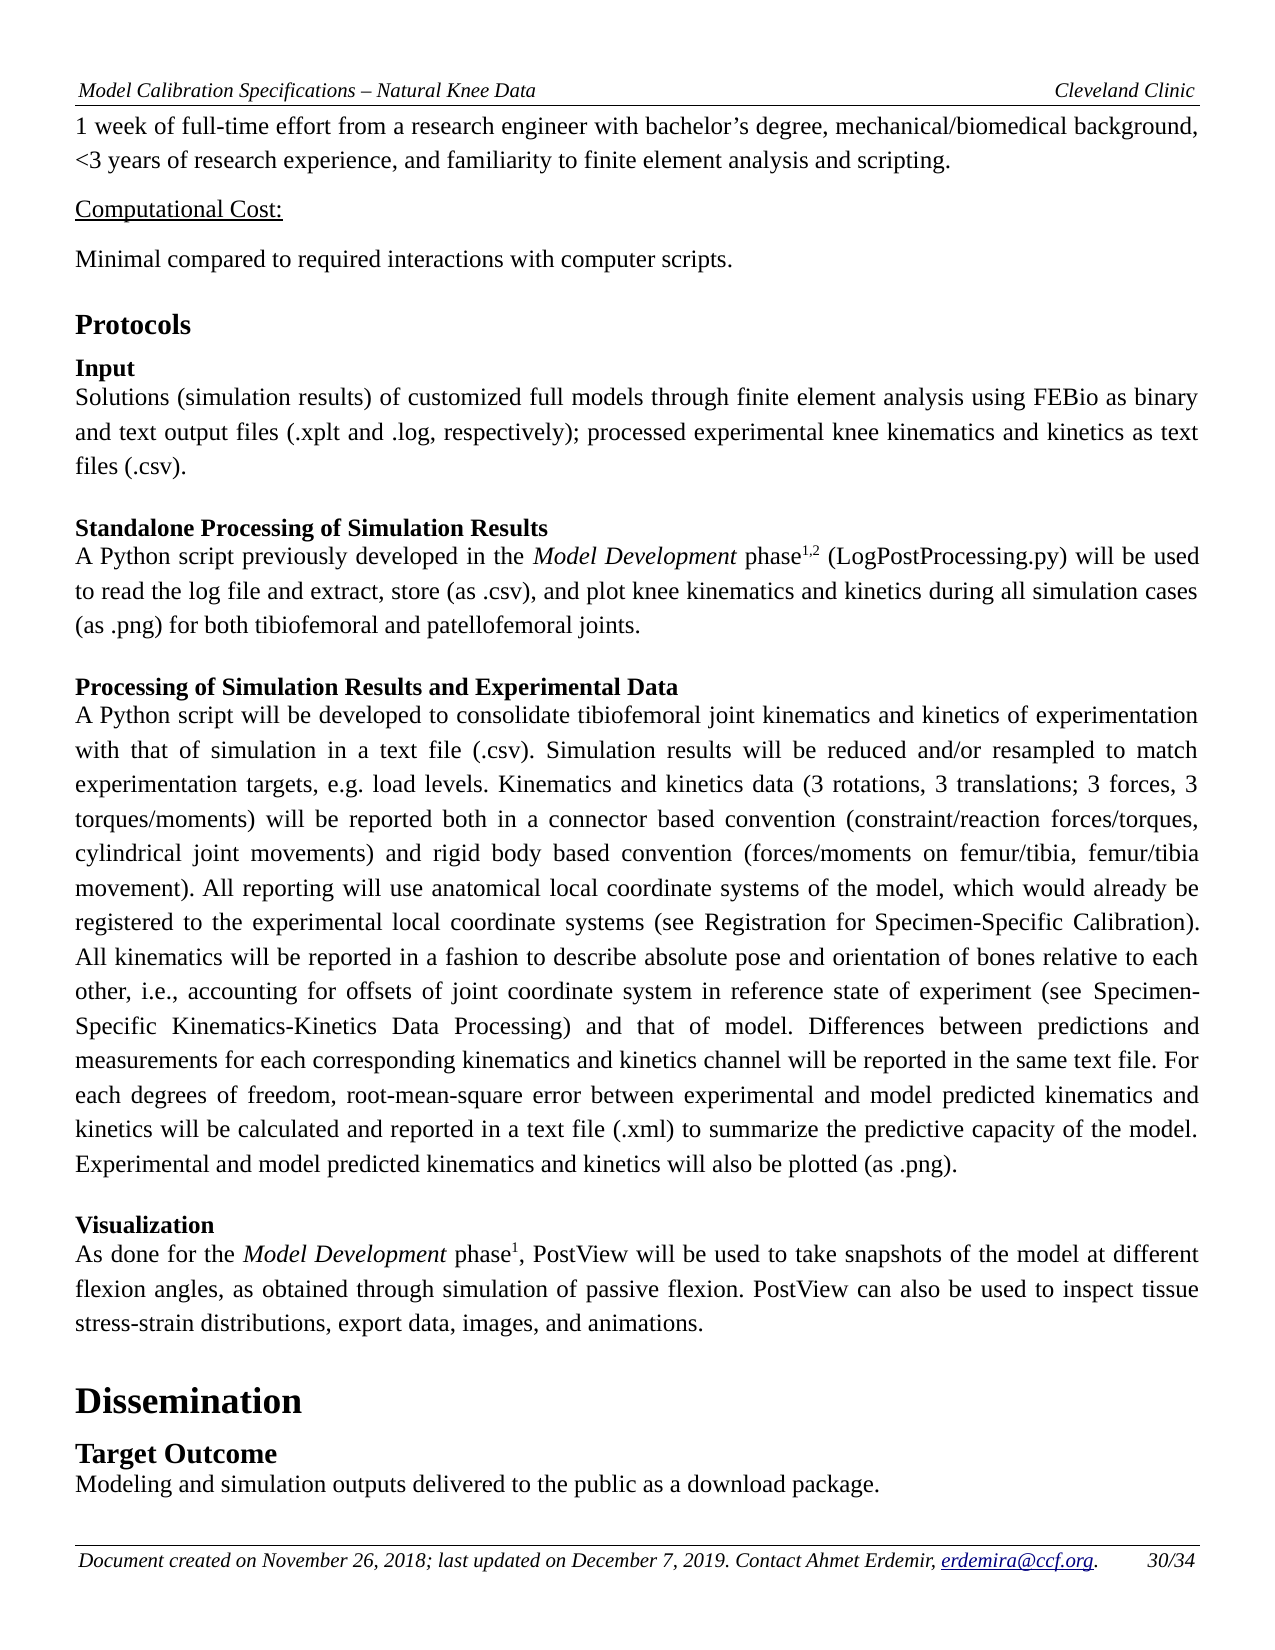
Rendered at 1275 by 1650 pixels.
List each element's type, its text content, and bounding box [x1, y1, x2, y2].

text As done for the Model Development phase1, PostView will be used to take snapshots of the model at different flexion angles, as obtained through simulation of passive flexion. PostView can also be used to inspect tissue stress-strain distributions, export data, images, and animations. [75, 1239, 1200, 1337]
subtitle Standalone Processing of Simulation Results [75, 513, 1200, 541]
subtitle Visualization [75, 1210, 1200, 1239]
subtitle Protocols [75, 307, 1200, 341]
text Minimal compared to required interactions with computer scripts. [75, 244, 1200, 272]
text Solutions (simulation results) of customized full models through finite element analysis using FEBio as binary and text output files (.xplt and .log, respectively); processed experimental knee kinematics and kinetics as text files (.csv). [75, 382, 1200, 480]
text 1 week of full-time effort from a research engineer with bachelor’s degree, mechanical/biomedical background, <3 years of research experience, and familiarity to finite element analysis and scripting. [75, 111, 1200, 174]
text Modeling and simulation outputs delivered to the public as a download package. [75, 1469, 1200, 1498]
subtitle Target Outcome [75, 1436, 1200, 1469]
text A Python script will be developed to consolidate tibiofemoral joint kinematics and kinetics of experimentation with that of simulation in a text file (.csv). Simulation results will be reduced and/or resampled to match experimentation targets, e.g. load levels. Kinematics and kinetics data (3 rotations, 3 translations; 3 forces, 3 torques/moments) will be reported both in a connector based convention (constraint/reaction forces/torques, cylindrical joint movements) and rigid body based convention (forces/moments on femur/tibia, femur/tibia movement). All reporting will use anatomical local coordinate systems of the model, which would already be registered to the experimental local coordinate systems (see Registration for Specimen-Specific Calibration). All kinematics will be reported in a fashion to describe absolute pose and orientation of bones relative to each other, i.e., accounting for offsets of joint coordinate system in reference state of experiment (see Specimen-Specific Kinematics-Kinetics Data Processing) and that of model. Differences between predictions and measurements for each corresponding kinematics and kinetics channel will be reported in the same text file. For each degrees of freedom, root-mean-square error between experimental and model predicted kinematics and kinetics will be calculated and reported in a text file (.xml) to summarize the predictive capacity of the model. Experimental and model predicted kinematics and kinetics will also be plotted (as .png). [75, 701, 1200, 1178]
text A Python script previously developed in the Model Development phase1,2 (LogPostProcessing.py) will be used to read the log file and extract, store (as .csv), and plot knee kinematics and kinetics during all simulation cases (as .png) for both tibiofemoral and patellofemoral joints. [75, 541, 1200, 639]
subtitle Input [75, 353, 1200, 382]
subtitle Processing of Simulation Results and Experimental Data [75, 672, 1200, 701]
text Computational Cost: [75, 194, 1200, 223]
subtitle Dissemination [75, 1378, 1200, 1421]
